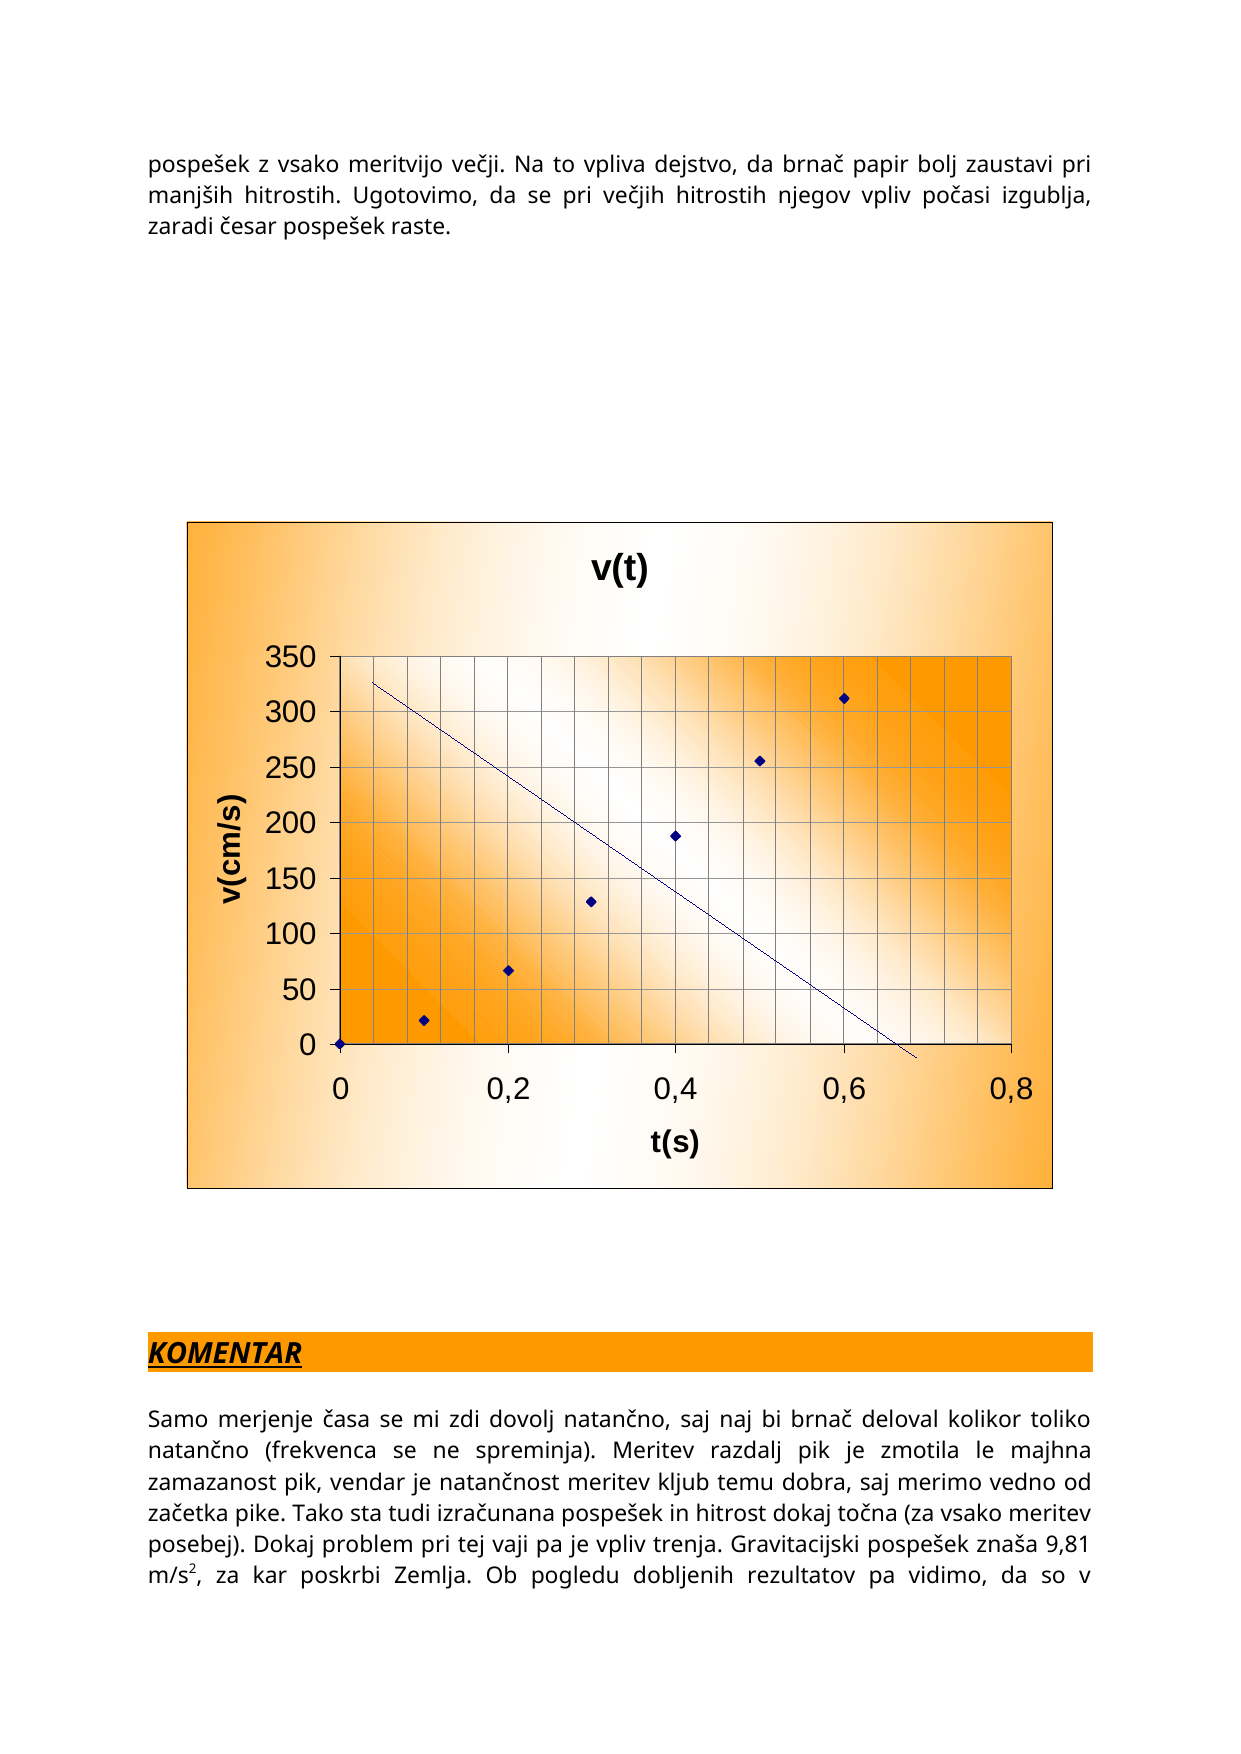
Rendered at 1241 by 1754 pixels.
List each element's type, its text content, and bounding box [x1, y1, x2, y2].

text pospešek z vsako meritvijo večji. Na to vpliva dejstvo, da brnač papir bolj zaustavi pri manjših hitrostih. Ugotovimo, da se pri večjih hitrostih njegov vpliv počasi izgublja, zaradi česar pospešek raste. [148, 148, 1093, 241]
text KOMENTAR [148, 1332, 1093, 1372]
text Samo merjenje časa se mi zdi dovolj natančno, saj naj bi brnač deloval kolikor toliko natančno (frekvenca se ne spreminja). Meritev razdalj pik je zmotila le majhna zamazanost pik, vendar je natančnost meritev kljub temu dobra, saj merimo vedno od začetka pike. Tako sta tudi izračunana pospešek in hitrost dokaj točna (za vsako meritev posebej). Dokaj problem pri tej vaji pa je vpliv trenja. Gravitacijski pospešek znaša 9,81 m/s2, za kar poskrbi Zemlja. Ob pogledu dobljenih rezultatov pa vidimo, da so v [148, 1403, 1093, 1591]
